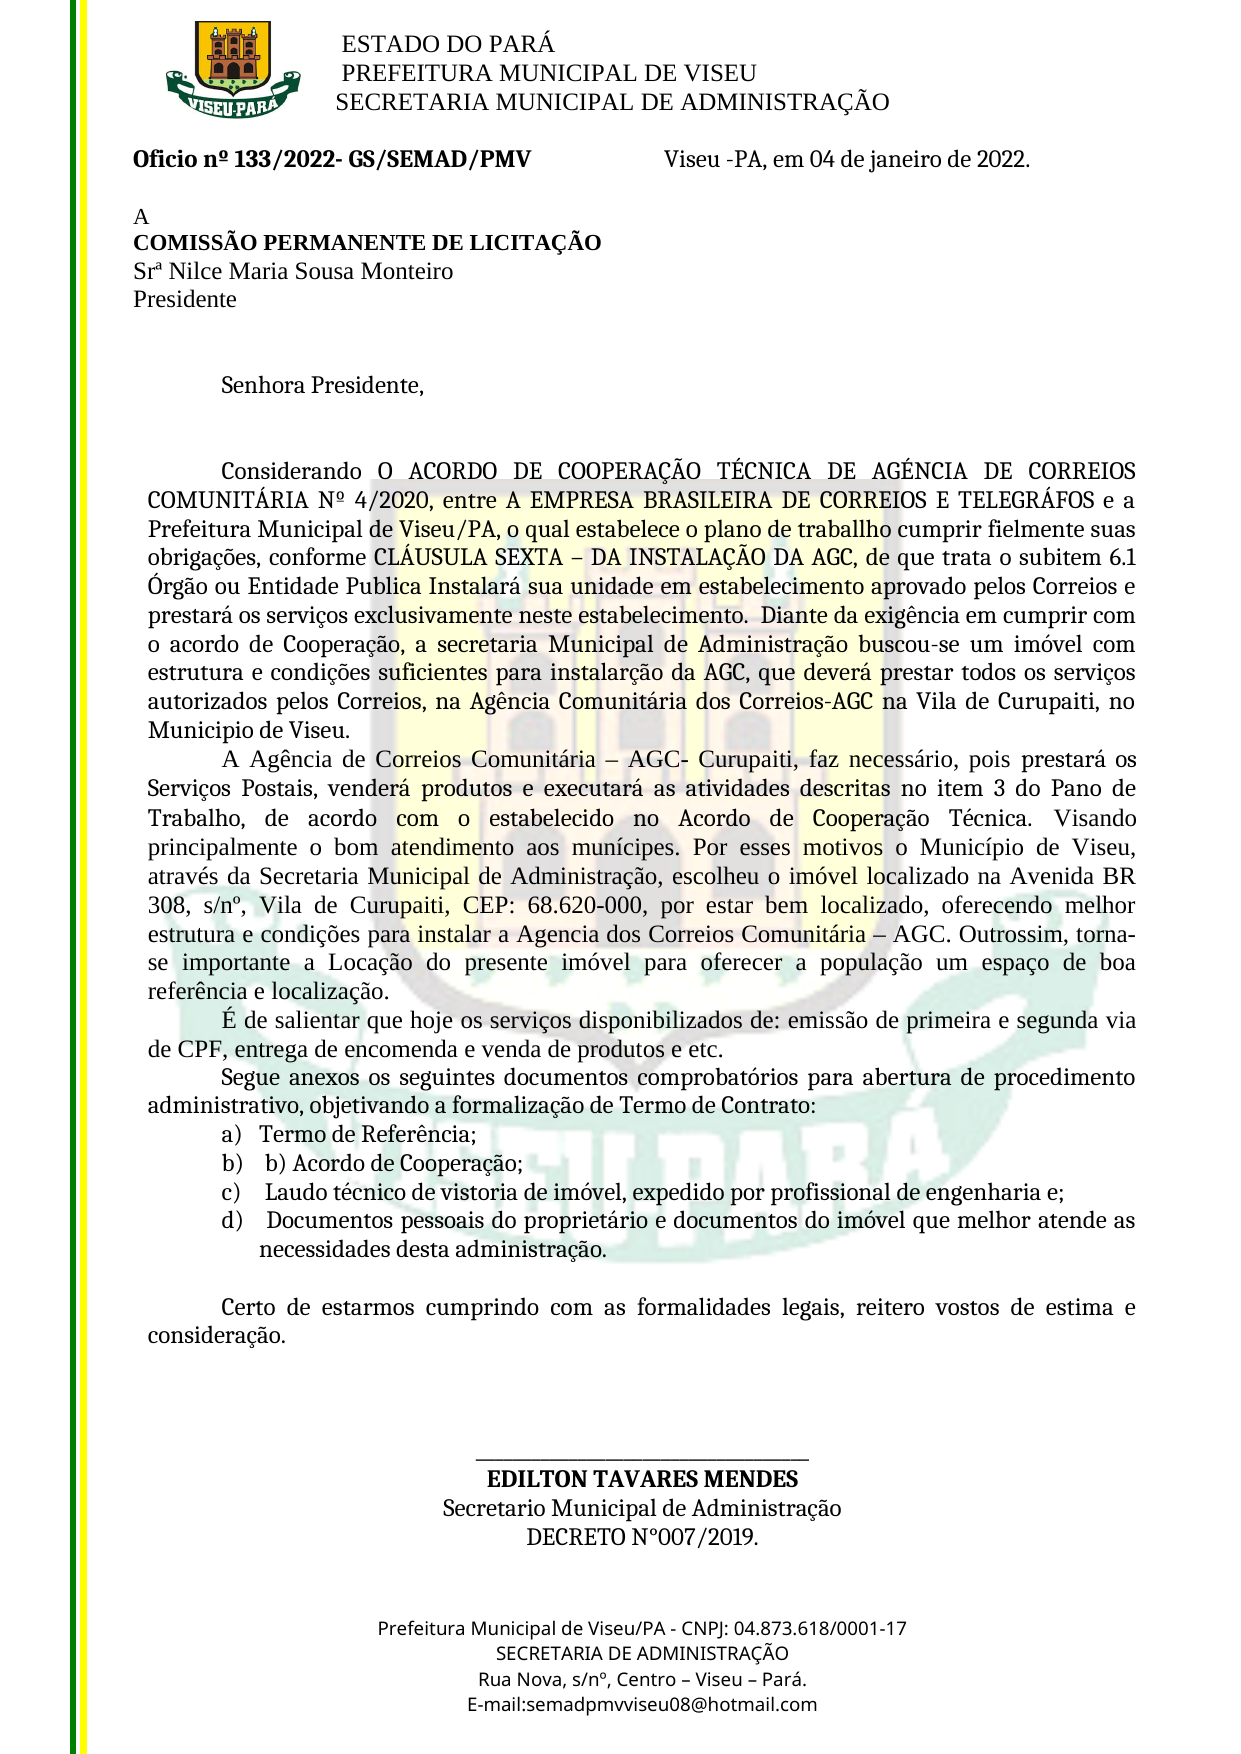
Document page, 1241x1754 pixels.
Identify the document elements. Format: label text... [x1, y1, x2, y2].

text DECRETO N°007/2019. [148, 1522, 1137, 1551]
text ____________________________________ [148, 1436, 1137, 1465]
picture [166, 21, 302, 119]
text Presidente [133, 284, 1137, 313]
list Termo de Referência; [1123, 1120, 1137, 1149]
text COMISSÃO PERMANENTE DE LICITAÇÃO [133, 229, 1137, 256]
text Considerando O ACORDO DE COOPERAÇÃO TÉCNICA DE AGÉNCIA DE CORREIOS COMUNITÁRIA Nº 4/2020, entre A EMPRESA BRASILEIRA DE CORREIOS E TELEGRÁFOS e a Prefeitura Municipal de Viseu/PA, o qual estabelece o plano de traballho cumprir fielmente suas obrigações, conforme CLÁUSULA SEXTA – DA INSTALAÇÃO DA AGC, de que trata o subitem 6.1 Órgão ou Entidade Publica Instalará sua unidade em estabelecimento aprovado pelos Correios e prestará os serviços exclusivamente neste estabelecimento. Diante da exigência em cumprir com o acordo de Cooperação, a secretaria Municipal de Administração buscou-se um imóvel com estrutura e condições suficientes para instalarção da AGC, que deverá prestar todos os serviços autorizados pelos Correios, na Agência Comunitária dos Correios-AGC na Vila de Curupaiti, no Municipio de Viseu. [148, 457, 1137, 744]
text Oficio nº 133/2022- GS/SEMAD/PMV Viseu -PA, em 04 de janeiro de 2022. [133, 144, 1137, 173]
text Certo de estarmos cumprindo com as formalidades legais, reitero vostos de estima e consideração. [148, 1292, 1137, 1350]
text A [133, 203, 1137, 229]
subtitle Senhora Presidente, [148, 371, 874, 399]
text Secretario Municipal de Administração [148, 1494, 1137, 1522]
text EDILTON TAVARES MENDES [148, 1465, 1137, 1494]
text Srª Nilce Maria Sousa Monteiro [133, 256, 1137, 284]
